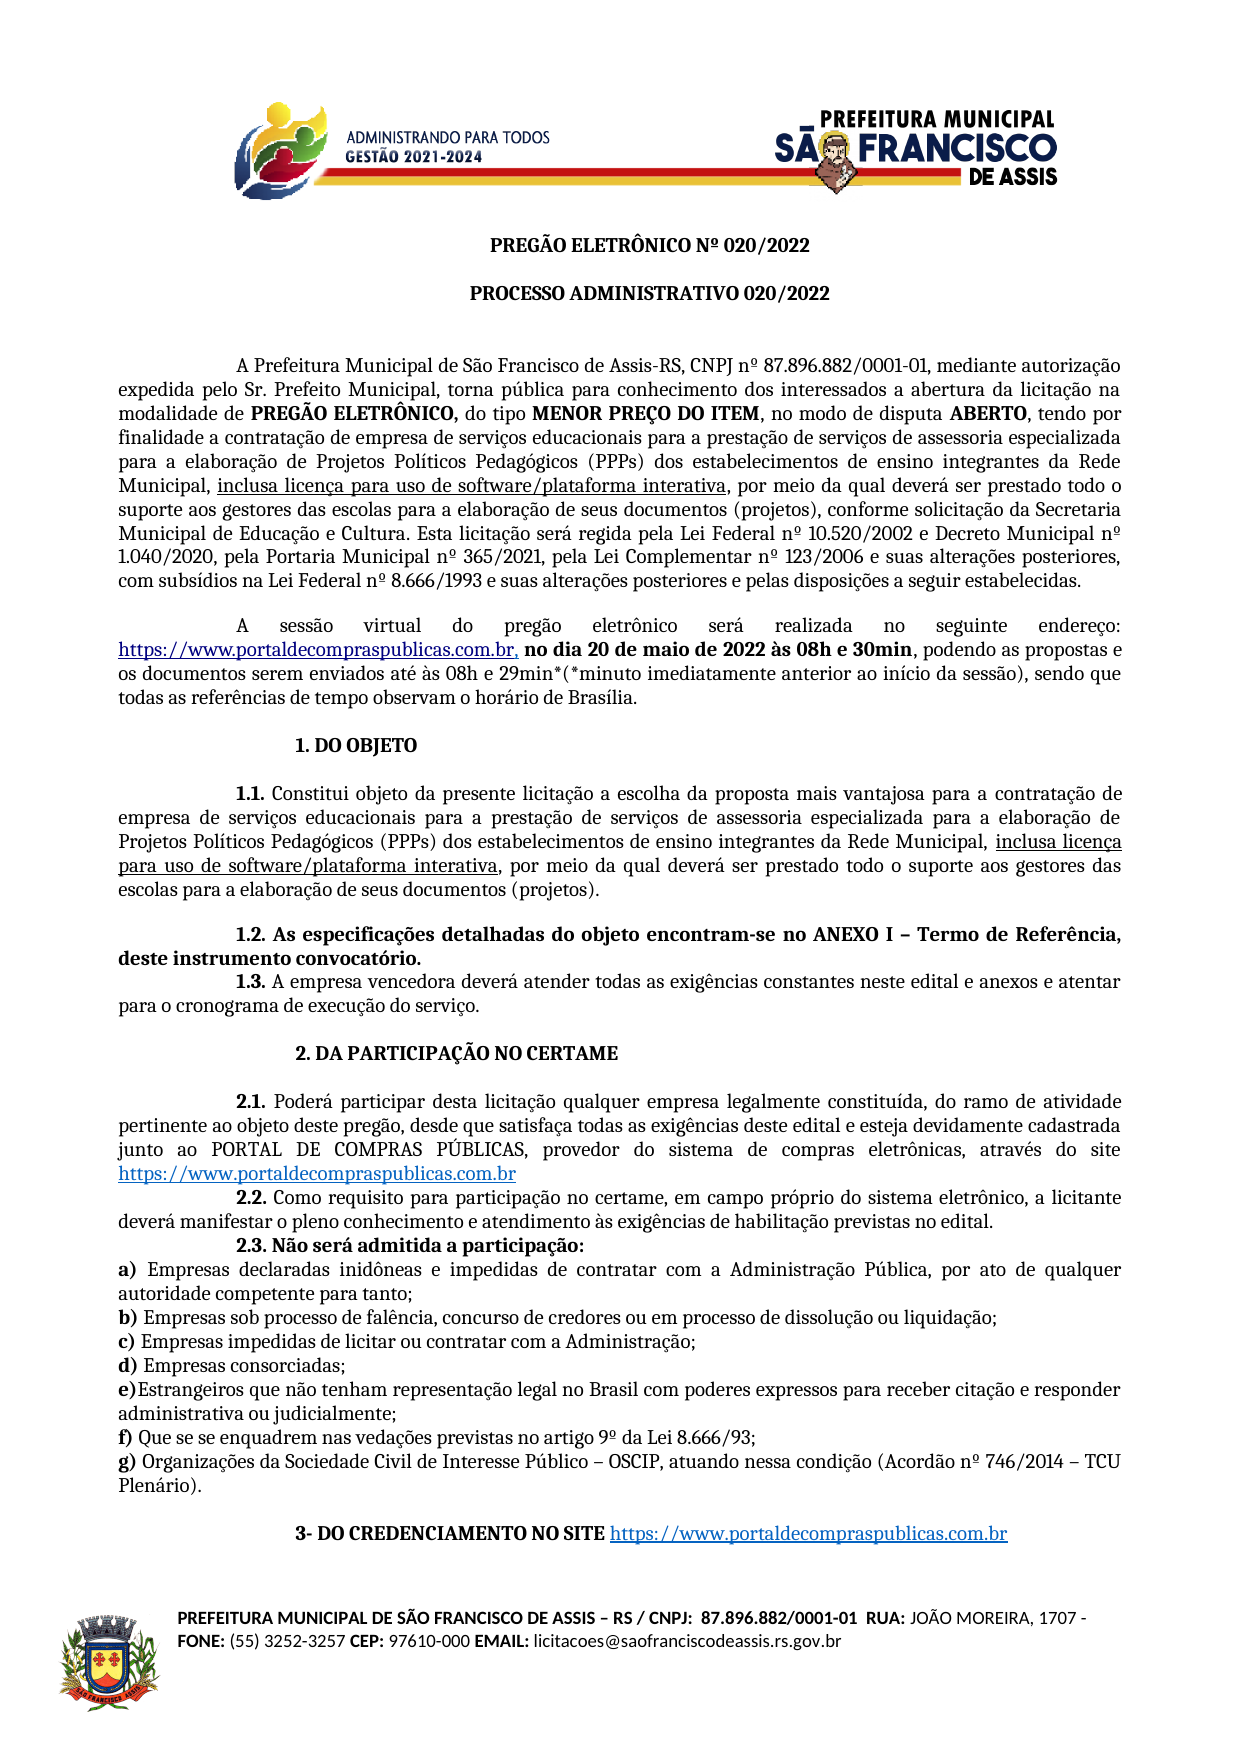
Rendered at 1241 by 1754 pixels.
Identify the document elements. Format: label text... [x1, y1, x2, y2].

text g) Organizações da Sociedade Civil de Interesse Público – OSCIP, atuando nessa condição (Acordão nº 746/2014 – TCU Plenário). [118, 1449, 1122, 1497]
text a) Empresas declaradas inidôneas e impedidas de contratar com a Administração Pública, por ato de qualquer autoridade competente para tanto; [118, 1258, 1122, 1306]
text 1. DO OBJETO [118, 734, 1181, 758]
text 3- DO CREDENCIAMENTO NO SITE https://www.portaldecompraspublicas.com.br [118, 1521, 1122, 1545]
text 1.1. Constitui objeto da presente licitação a escolha da proposta mais vantajosa para a contratação de empresa de serviços educacionais para a prestação de serviços de assessoria especializada para a elaboração de Projetos Políticos Pedagógicos (PPPs) dos estabelecimentos de ensino integrantes da Rede Municipal, inclusa licença para uso de software/plataforma interativa, por meio da qual deverá ser prestado todo o suporte aos gestores das escolas para a elaboração de seus documentos (projetos). [118, 782, 1122, 901]
text PROCESSO ADMINISTRATIVO 020/2022 [118, 282, 1181, 306]
text PREGÃO ELETRÔNICO Nº 020/2022 [118, 234, 1181, 258]
text 2. DA PARTICIPAÇÃO NO CERTAME [118, 1042, 1181, 1066]
text f) Que se se enquadrem nas vedações previstas no artigo 9º da Lei 8.666/93; [118, 1425, 1122, 1449]
text 1.2. As especificações detalhadas do objeto encontram-se no ANEXO I – Termo de Referência, deste instrumento convocatório. [118, 922, 1122, 970]
text e)Estrangeiros que não tenham representação legal no Brasil com poderes expressos para receber citação e responder administrativa ou judicialmente; [118, 1377, 1122, 1425]
text 2.1. Poderá participar desta licitação qualquer empresa legalmente constituída, do ramo de atividade pertinente ao objeto deste pregão, desde que satisfaça todas as exigências deste edital e esteja devidamente cadastrada junto ao PORTAL DE COMPRAS PÚBLICAS, provedor do sistema de compras eletrônicas, através do site https://www.portaldecompraspublicas.com.br [118, 1090, 1122, 1186]
text A Prefeitura Municipal de São Francisco de Assis-RS, CNPJ nº 87.896.882/0001-01, mediante autorização expedida pelo Sr. Prefeito Municipal, torna pública para conhecimento dos interessados a abertura da licitação na modalidade de PREGÃO ELETRÔNICO, do tipo MENOR PREÇO DO ITEM, no modo de disputa ABERTO, tendo por finalidade a contratação de empresa de serviços educacionais para a prestação de serviços de assessoria especializada para a elaboração de Projetos Políticos Pedagógicos (PPPs) dos estabelecimentos de ensino integrantes da Rede Municipal, inclusa licença para uso de software/plataforma interativa, por meio da qual deverá ser prestado todo o suporte aos gestores das escolas para a elaboração de seus documentos (projetos), conforme solicitação da Secretaria Municipal de Educação e Cultura. Esta licitação será regida pela Lei Federal nº 10.520/2002 e Decreto Municipal nº 1.040/2020, pela Portaria Municipal nº 365/2021, pela Lei Complementar nº 123/2006 e suas alterações posteriores, com subsídios na Lei Federal nº 8.666/1993 e suas alterações posteriores e pelas disposições a seguir estabelecidas. [118, 353, 1122, 593]
text 2.3. Não será admitida a participação: [118, 1234, 1122, 1258]
text 1.3. A empresa vencedora deverá atender todas as exigências constantes neste edital e anexos e atentar para o cronograma de execução do serviço. [118, 970, 1122, 1018]
text b) Empresas sob processo de falência, concurso de credores ou em processo de dissolução ou liquidação; [118, 1306, 1122, 1329]
text c) Empresas impedidas de licitar ou contratar com a Administração; [118, 1329, 1122, 1353]
text A sessão virtual do pregão eletrônico será realizada no seguinte endereço: https://www.portaldecompraspublicas.com.br, no dia 20 de maio de 2022 às 08h e 30min, podendo as propostas e os documentos serem enviados até às 08h e 29min*(*minuto imediatamente anterior ao início da sessão), sendo que todas as referências de tempo observam o horário de Brasília. [118, 614, 1122, 710]
text d) Empresas consorciadas; [118, 1353, 1122, 1377]
text 2.2. Como requisito para participação no certame, em campo próprio do sistema eletrônico, a licitante deverá manifestar o pleno conhecimento e atendimento às exigências de habilitação previstas no edital. [118, 1186, 1122, 1234]
